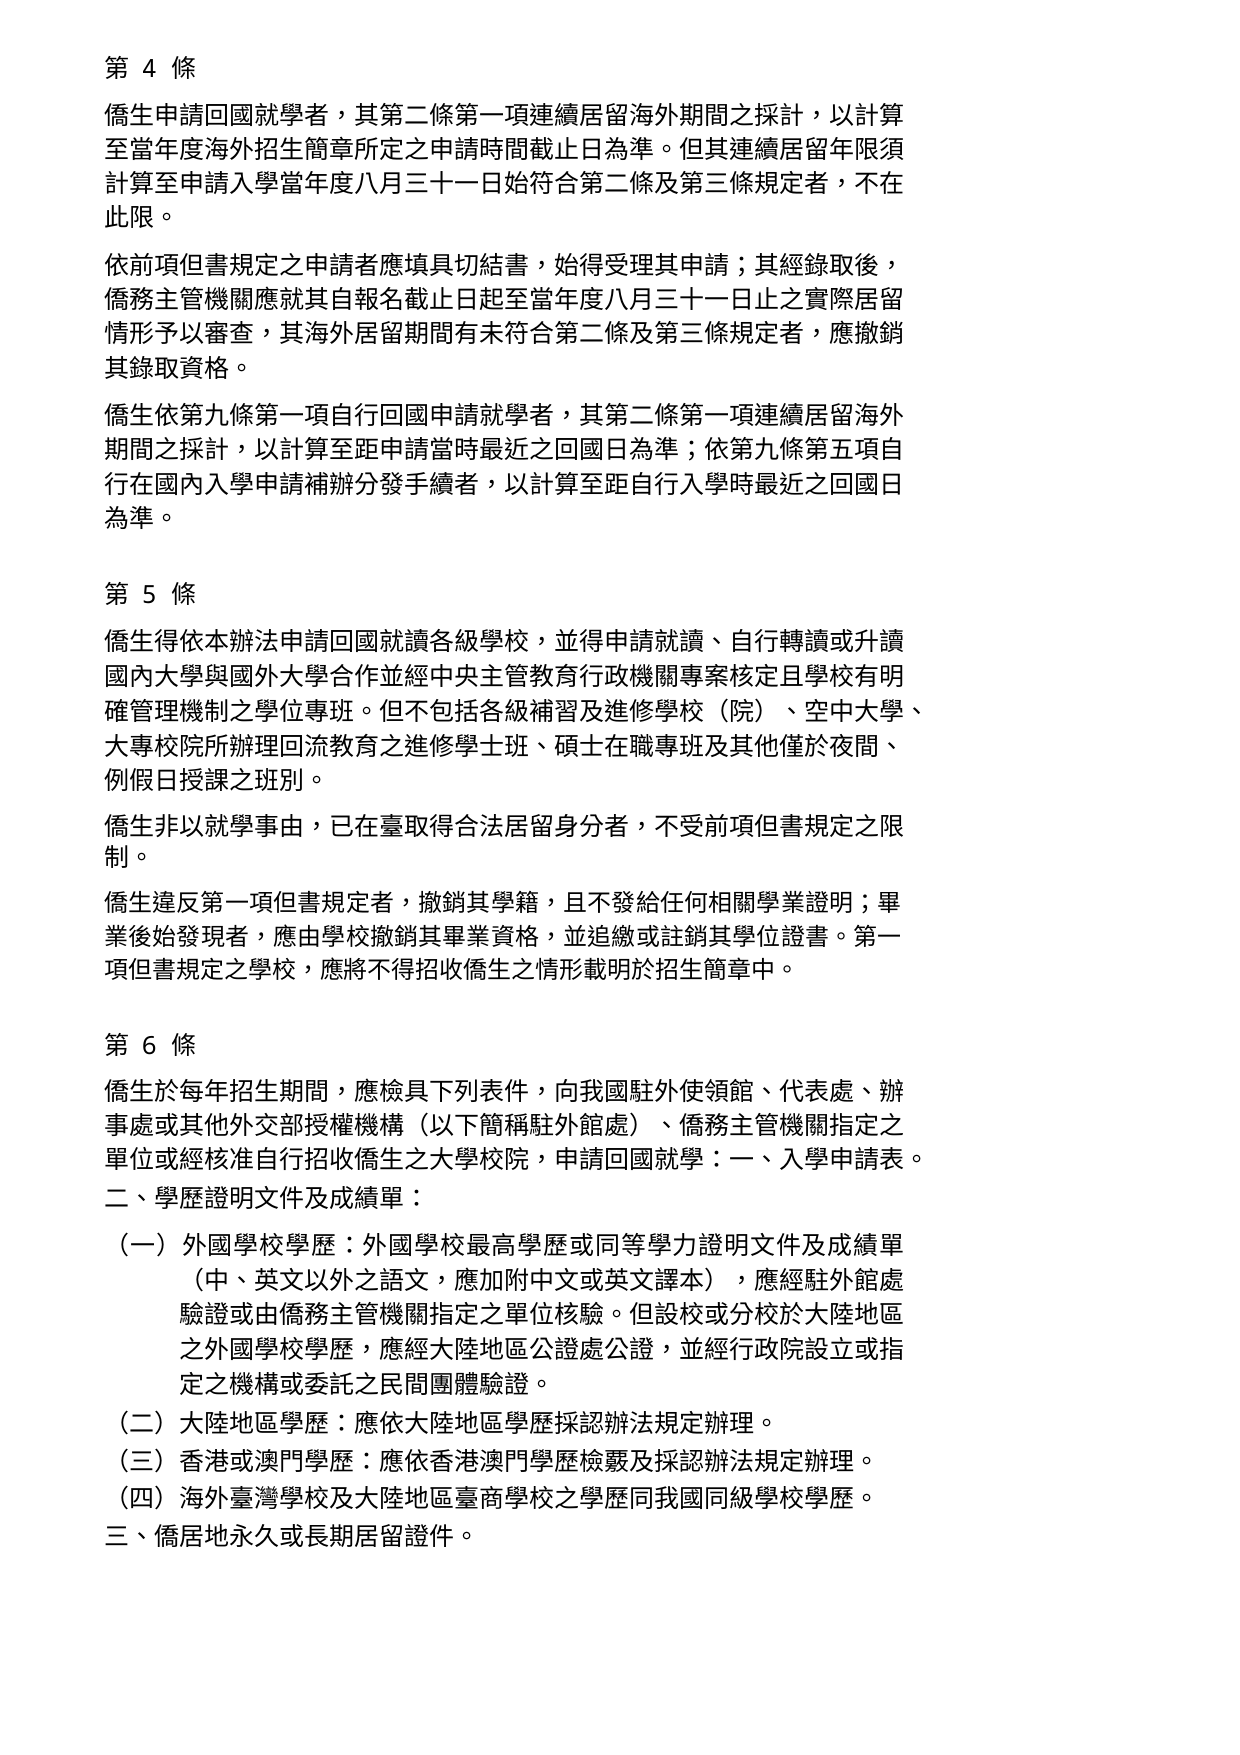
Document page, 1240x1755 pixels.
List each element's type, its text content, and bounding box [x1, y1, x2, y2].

text 僑生非以就學事由，已在臺取得合法居留身分者，不受前項但書規定之限制。 [104, 810, 904, 872]
text （三）香港或澳門學歷：應依香港澳門學歷檢覈及採認辦法規定辦理。 [104, 1446, 1089, 1476]
text 僑生依第九條第一項自行回國申請就學者，其第二條第一項連續居留海外期間之採計，以計算至距申請當時最近之回國日為準；依第九條第五項自行在國內入學申請補辦分發手續者，以計算至距自行入學時最近之回國日為準。 [104, 397, 904, 534]
text 僑生於每年招生期間，應檢具下列表件，向我國駐外使領館、代表處、辦事處或其他外交部授權機構（以下簡稱駐外館處）、僑務主管機關指定之單位或經核准自行招收僑生之大學校院，申請回國就學：一、入學申請表。 [104, 1073, 904, 1176]
text 僑生得依本辦法申請回國就讀各級學校，並得申請就讀、自行轉讀或升讀國內大學與國外大學合作並經中央主管教育行政機關專案核定且學校有明確管理機制之學位專班。但不包括各級補習及進修學校（院）、空中大學、大專校院所辦理回流教育之進修學士班、碩士在職專班及其他僅於夜間、例假日授課之班別。 [104, 622, 904, 797]
text （二）大陸地區學歷：應依大陸地區學歷採認辦法規定辦理。 [104, 1409, 1089, 1439]
text 二、學歷證明文件及成績單： [104, 1183, 1089, 1213]
text 第 6 條 [104, 1030, 1089, 1060]
text 第 4 條 [104, 54, 1089, 84]
text （一）外國學校學歷：外國學校最高學歷或同等學力證明文件及成績單（中、英文以外之語文，應加附中文或英文譯本），應經駐外館處驗證或由僑務主管機關指定之單位核驗。但設校或分校於大陸地區之外國學校學歷，應經大陸地區公證處公證，並經行政院設立或指定之機構或委託之民間團體驗證。 [104, 1226, 904, 1401]
text 依前項但書規定之申請者應填具切結書，始得受理其申請；其經錄取後，僑務主管機關應就其自報名截止日起至當年度八月三十一日止之實際居留情形予以審查，其海外居留期間有未符合第二條及第三條規定者，應撤銷其錄取資格。 [104, 247, 904, 384]
text 三、僑居地永久或長期居留證件。 [104, 1521, 1089, 1551]
text 第 5 條 [104, 579, 1089, 609]
text 僑生違反第一項但書規定者，撤銷其學籍，且不發給任何相關學業證明；畢業後始發現者，應由學校撤銷其畢業資格，並追繳或註銷其學位證書。第一項但書規定之學校，應將不得招收僑生之情形載明於招生簡章中。 [104, 885, 904, 985]
text （四）海外臺灣學校及大陸地區臺商學校之學歷同我國同級學校學歷。 [104, 1484, 1089, 1514]
text 僑生申請回國就學者，其第二條第一項連續居留海外期間之採計，以計算至當年度海外招生簡章所定之申請時間截止日為準。但其連續居留年限須計算至申請入學當年度八月三十一日始符合第二條及第三條規定者，不在此限。 [104, 97, 904, 234]
